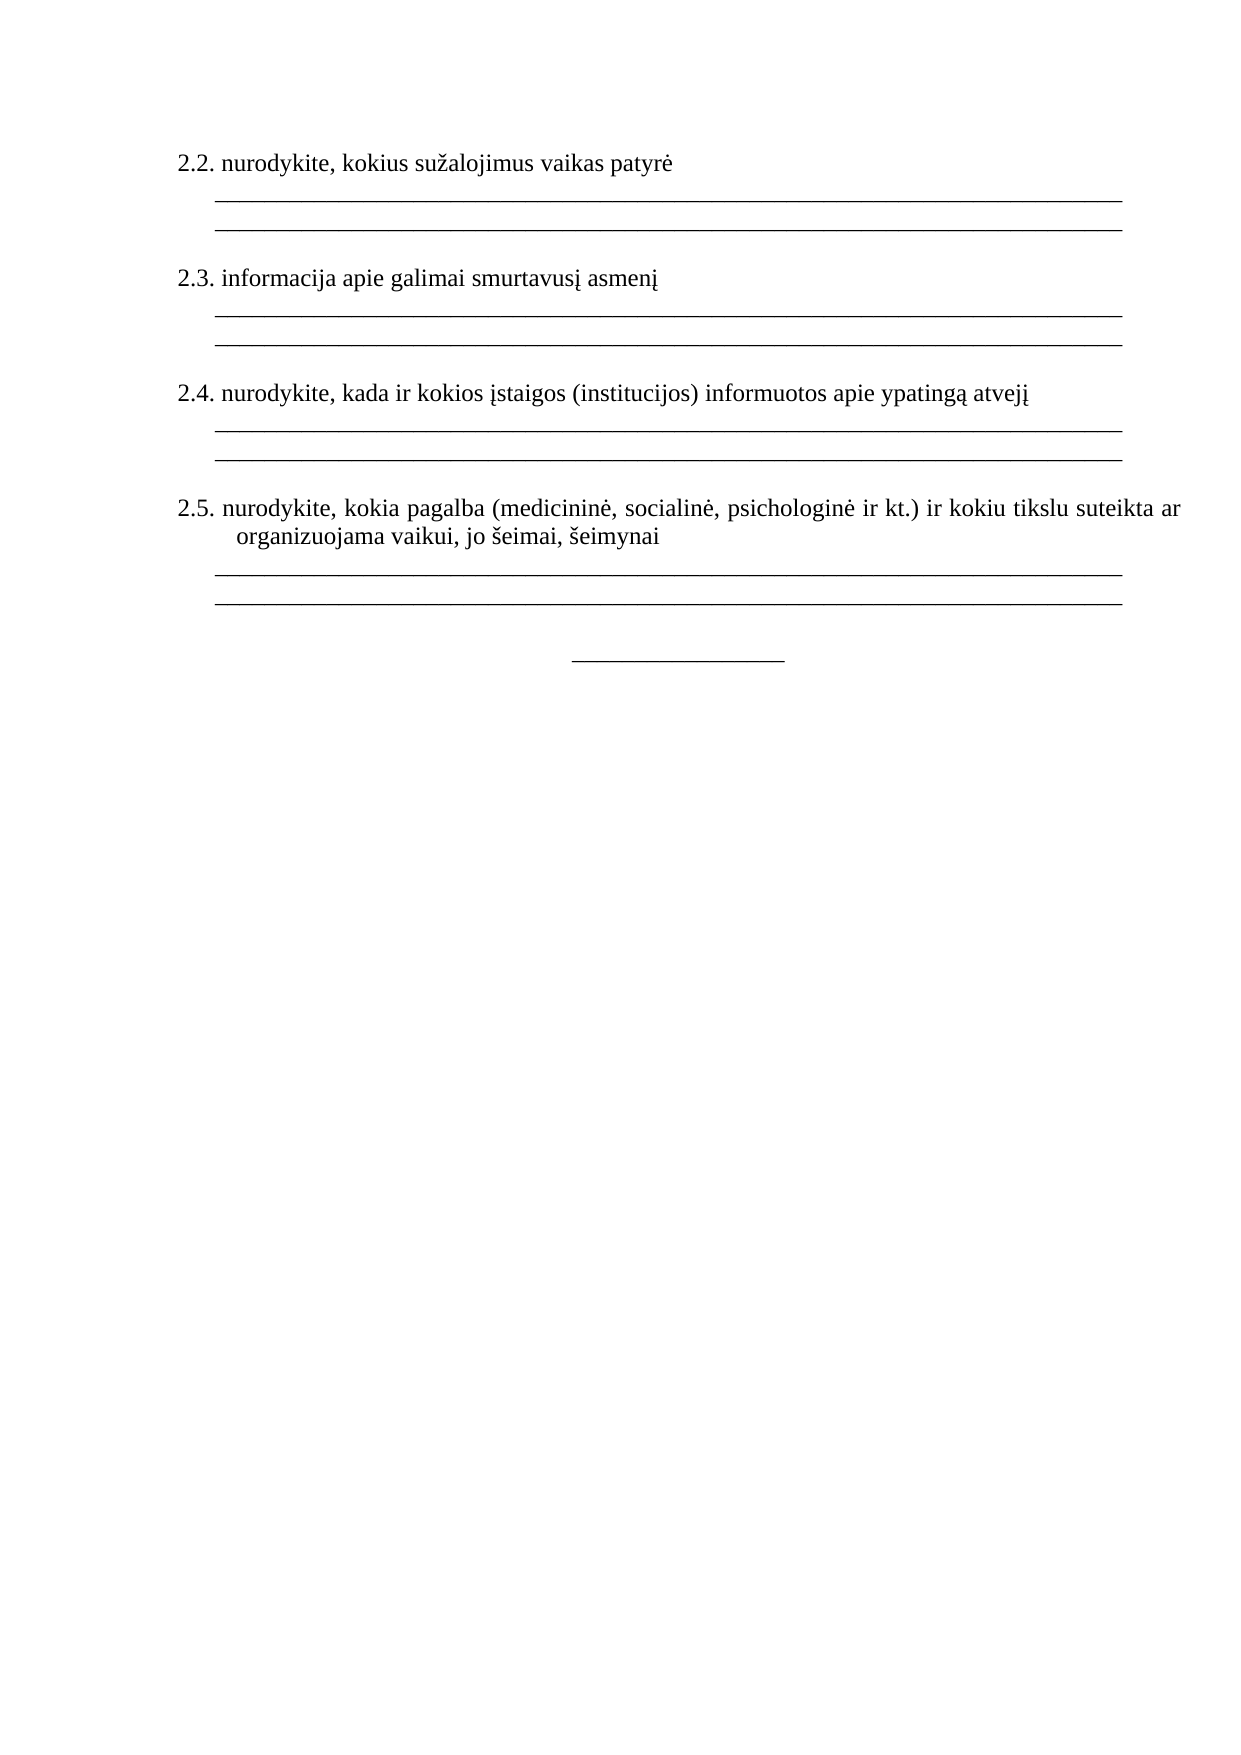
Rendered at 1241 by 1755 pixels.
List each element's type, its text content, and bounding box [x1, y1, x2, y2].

text 2.2. nurodykite, kokius sužalojimus vaikas patyrė [177, 148, 1181, 176]
text 2.5. nurodykite, kokia pagalba (medicininė, socialinė, psichologinė ir kt.) ir kokiu tikslu suteikta ar organizuojama vaikui, jo šeimai, šeimynai [177, 493, 1181, 550]
text _ [177, 406, 1181, 435]
text _ [177, 435, 1181, 464]
text 2.4. nurodykite, kada ir kokios įstaigos (institucijos) informuotos apie ypatingą atvejį [177, 378, 1181, 406]
text _ [177, 550, 1181, 579]
text _________________ [177, 636, 1181, 665]
text _ [177, 579, 1181, 608]
text _ [177, 176, 1181, 205]
text 2.3. informacija apie galimai smurtavusį asmenį [177, 263, 1181, 291]
text _ [177, 291, 1181, 320]
text _ [177, 205, 1181, 234]
text _ [177, 320, 1181, 349]
